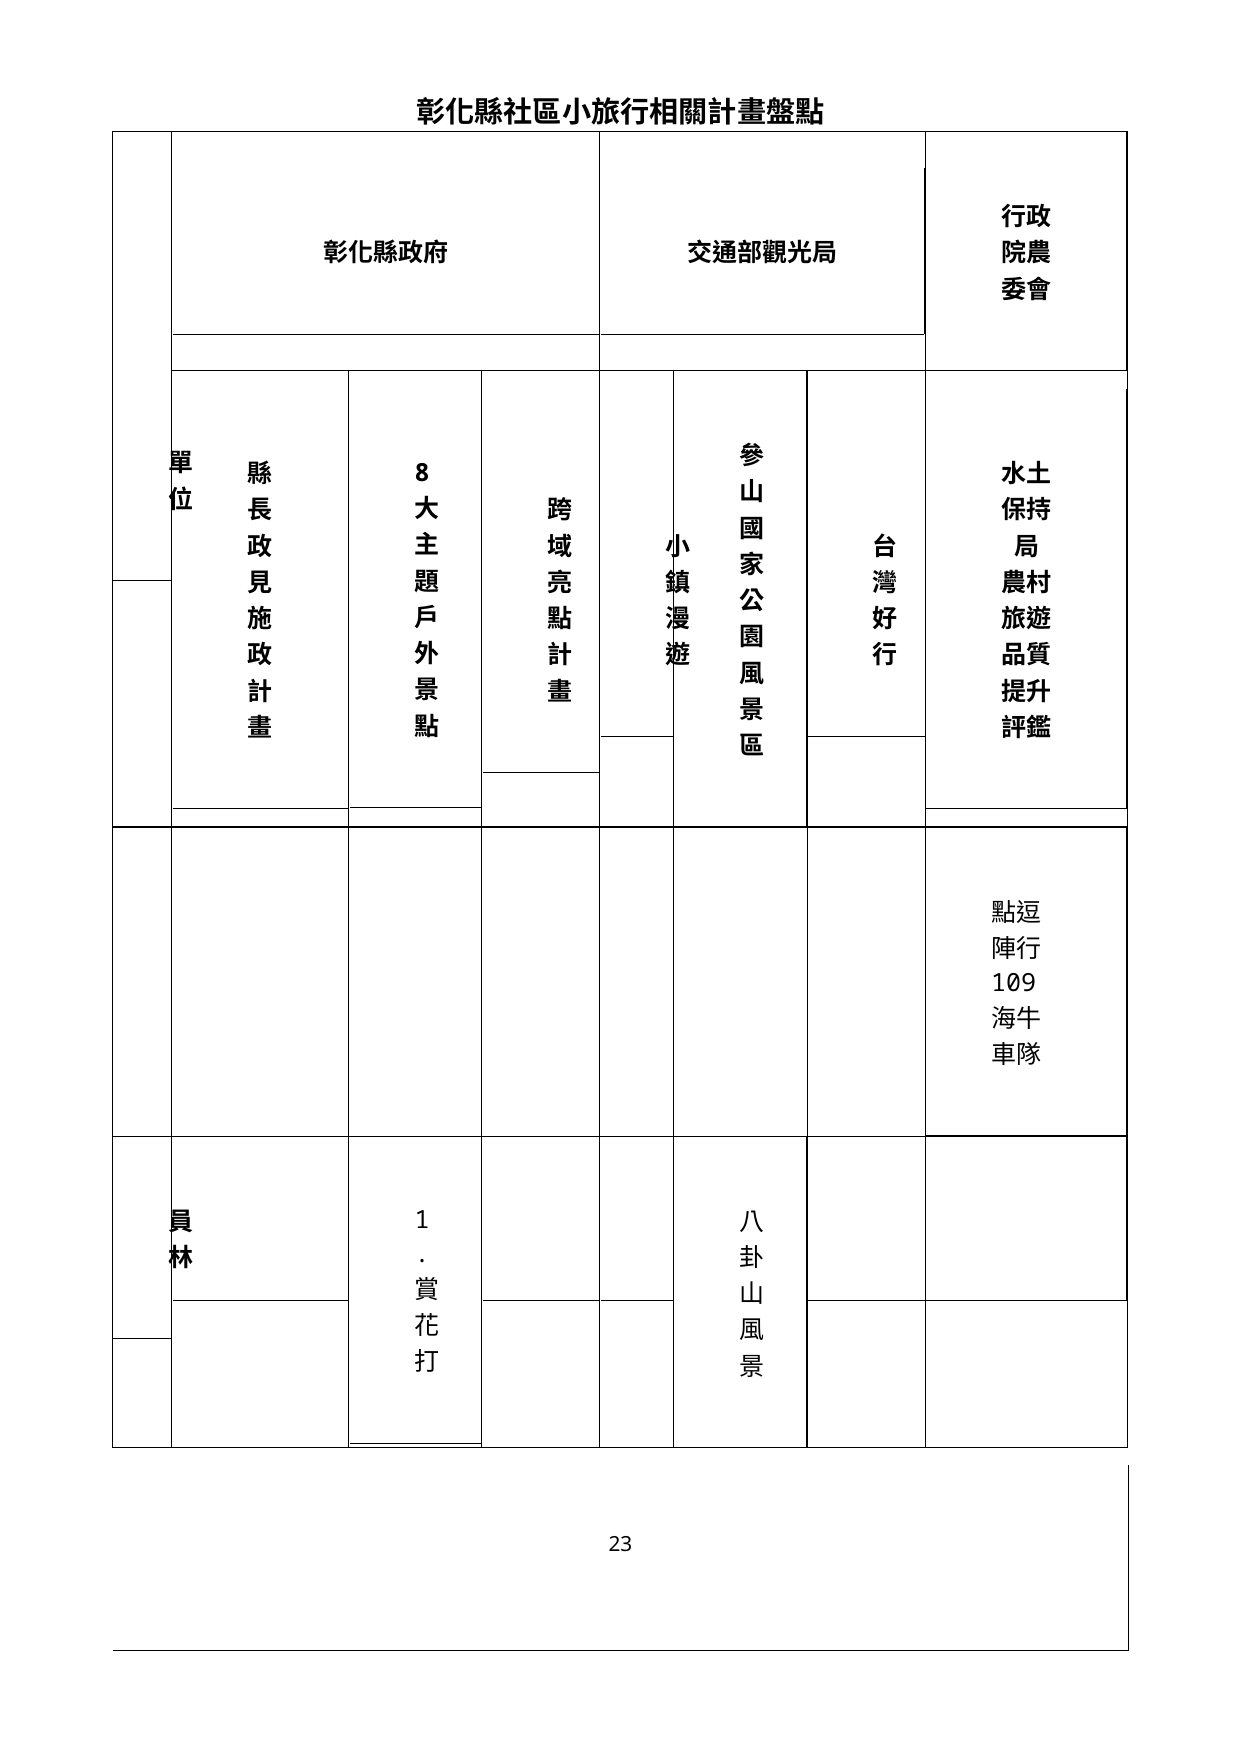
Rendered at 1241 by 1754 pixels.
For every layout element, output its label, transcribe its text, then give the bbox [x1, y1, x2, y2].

table_cell 台灣好行 [808, 371, 925, 736]
table_cell [926, 1137, 1126, 1300]
table_cell 水土保持局 農村旅遊品質 提升評鑑 [926, 371, 1127, 808]
table_cell [808, 737, 925, 826]
table_cell [808, 1137, 925, 1300]
table_cell 員林 [113, 1137, 171, 1338]
table_cell 員林 [113, 1339, 171, 1447]
table_cell [674, 828, 807, 1136]
table_cell 點逗陣行 109海牛車隊 [926, 828, 1126, 1135]
table_cell [808, 1301, 925, 1447]
table_cell [482, 1137, 599, 1447]
table_cell [349, 828, 481, 1136]
table_cell 跨域亮點計畫 [482, 371, 599, 826]
table_cell 縣長政見 施政計畫 [172, 371, 348, 826]
table_header 彰化縣社區小旅行相關計畫盤點 [113, 89, 1128, 131]
table_cell 交通部觀光局 [600, 132, 925, 370]
table_cell 芳苑 [113, 828, 171, 1136]
table_cell 8大主題 戶外景點 [349, 371, 481, 826]
table_cell 1.賞花打 [349, 1137, 481, 1447]
table_cell [172, 1137, 348, 1447]
table_cell 八卦山 風景 [674, 1137, 806, 1447]
table_cell 小鎮 漫遊 [600, 371, 673, 826]
table_cell [926, 809, 1127, 826]
table_cell 彰化縣政府 [172, 132, 599, 370]
table_cell [926, 1301, 1127, 1447]
table_cell 參山國家 公園風景區 [674, 371, 806, 826]
table_cell 單位 [113, 581, 171, 826]
table_cell [600, 1137, 673, 1447]
table_cell 行政院農委會 [926, 132, 1126, 370]
table_cell [808, 828, 925, 1136]
table_cell 王功漁火節 [172, 828, 348, 1136]
table_cell [482, 828, 599, 1136]
table_cell [600, 828, 673, 1136]
table_cell 單位 [113, 132, 171, 580]
